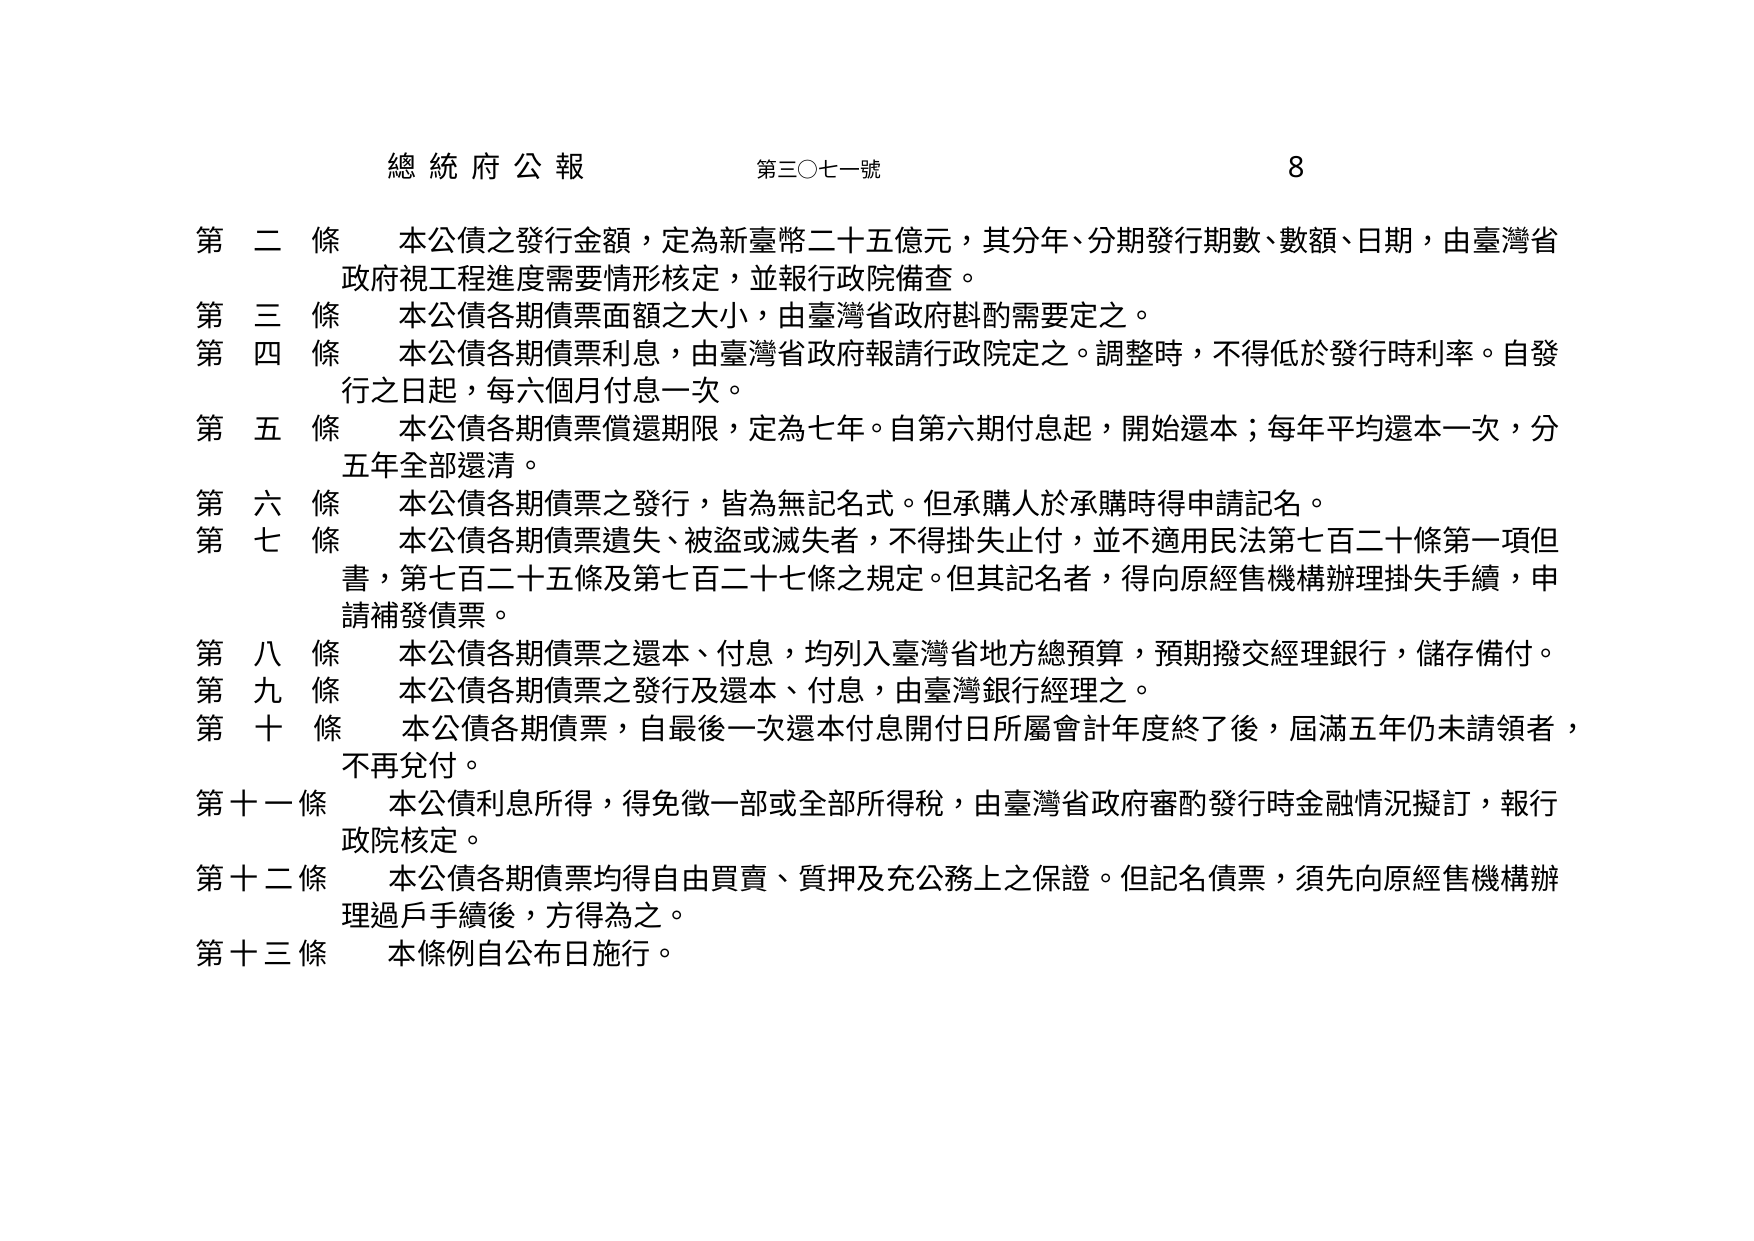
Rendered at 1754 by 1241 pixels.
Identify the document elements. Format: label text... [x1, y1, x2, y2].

text 第 七 條 本公債各期債票遺失、被盜或滅失者，不得掛失止付，並不適用民法第七百二十條第一項但書，第七百二十五條及第七百二十七條之規定。但其記名者，得向原經售機構辦理掛失手續，申請補發債票。 [195, 522, 1559, 634]
text 第十三條 本條例自公布日施行。 [195, 934, 1559, 972]
text 第 四 條 本公債各期債票利息，由臺灣省政府報請行政院定之。調整時，不得低於發行時利率。自發行之日起，每六個月付息一次。 [195, 334, 1559, 409]
text 第 八 條 本公債各期債票之還本、付息，均列入臺灣省地方總預算，預期撥交經理銀行，儲存備付。 [195, 634, 1559, 672]
text 第 三 條 本公債各期債票面額之大小，由臺灣省政府斟酌需要定之。 [195, 297, 1559, 334]
text 第 九 條 本公債各期債票之發行及還本、付息，由臺灣銀行經理之。 [195, 672, 1559, 709]
text 第 六 條 本公債各期債票之發行，皆為無記名式。但承購人於承購時得申請記名。 [195, 484, 1559, 522]
text 第 十 條 本公債各期債票，自最後一次還本付息開付日所屬會計年度終了後，屆滿五年仍未請領者，不再兌付。 [195, 709, 1559, 784]
text 第十一條 本公債利息所得，得免徵一部或全部所得稅，由臺灣省政府審酌發行時金融情況擬訂，報行政院核定。 [195, 784, 1559, 859]
text 第 二 條 本公債之發行金額，定為新臺幣二十五億元，其分年、分期發行期數、數額、日期，由臺灣省政府視工程進度需要情形核定，並報行政院備查。 [195, 222, 1559, 297]
text 第十二條 本公債各期債票均得自由買賣、質押及充公務上之保證。但記名債票，須先向原經售機構辦理過戶手續後，方得為之。 [195, 859, 1559, 934]
text 第 五 條 本公債各期債票償還期限，定為七年。自第六期付息起，開始還本；每年平均還本一次，分五年全部還清。 [195, 409, 1559, 484]
